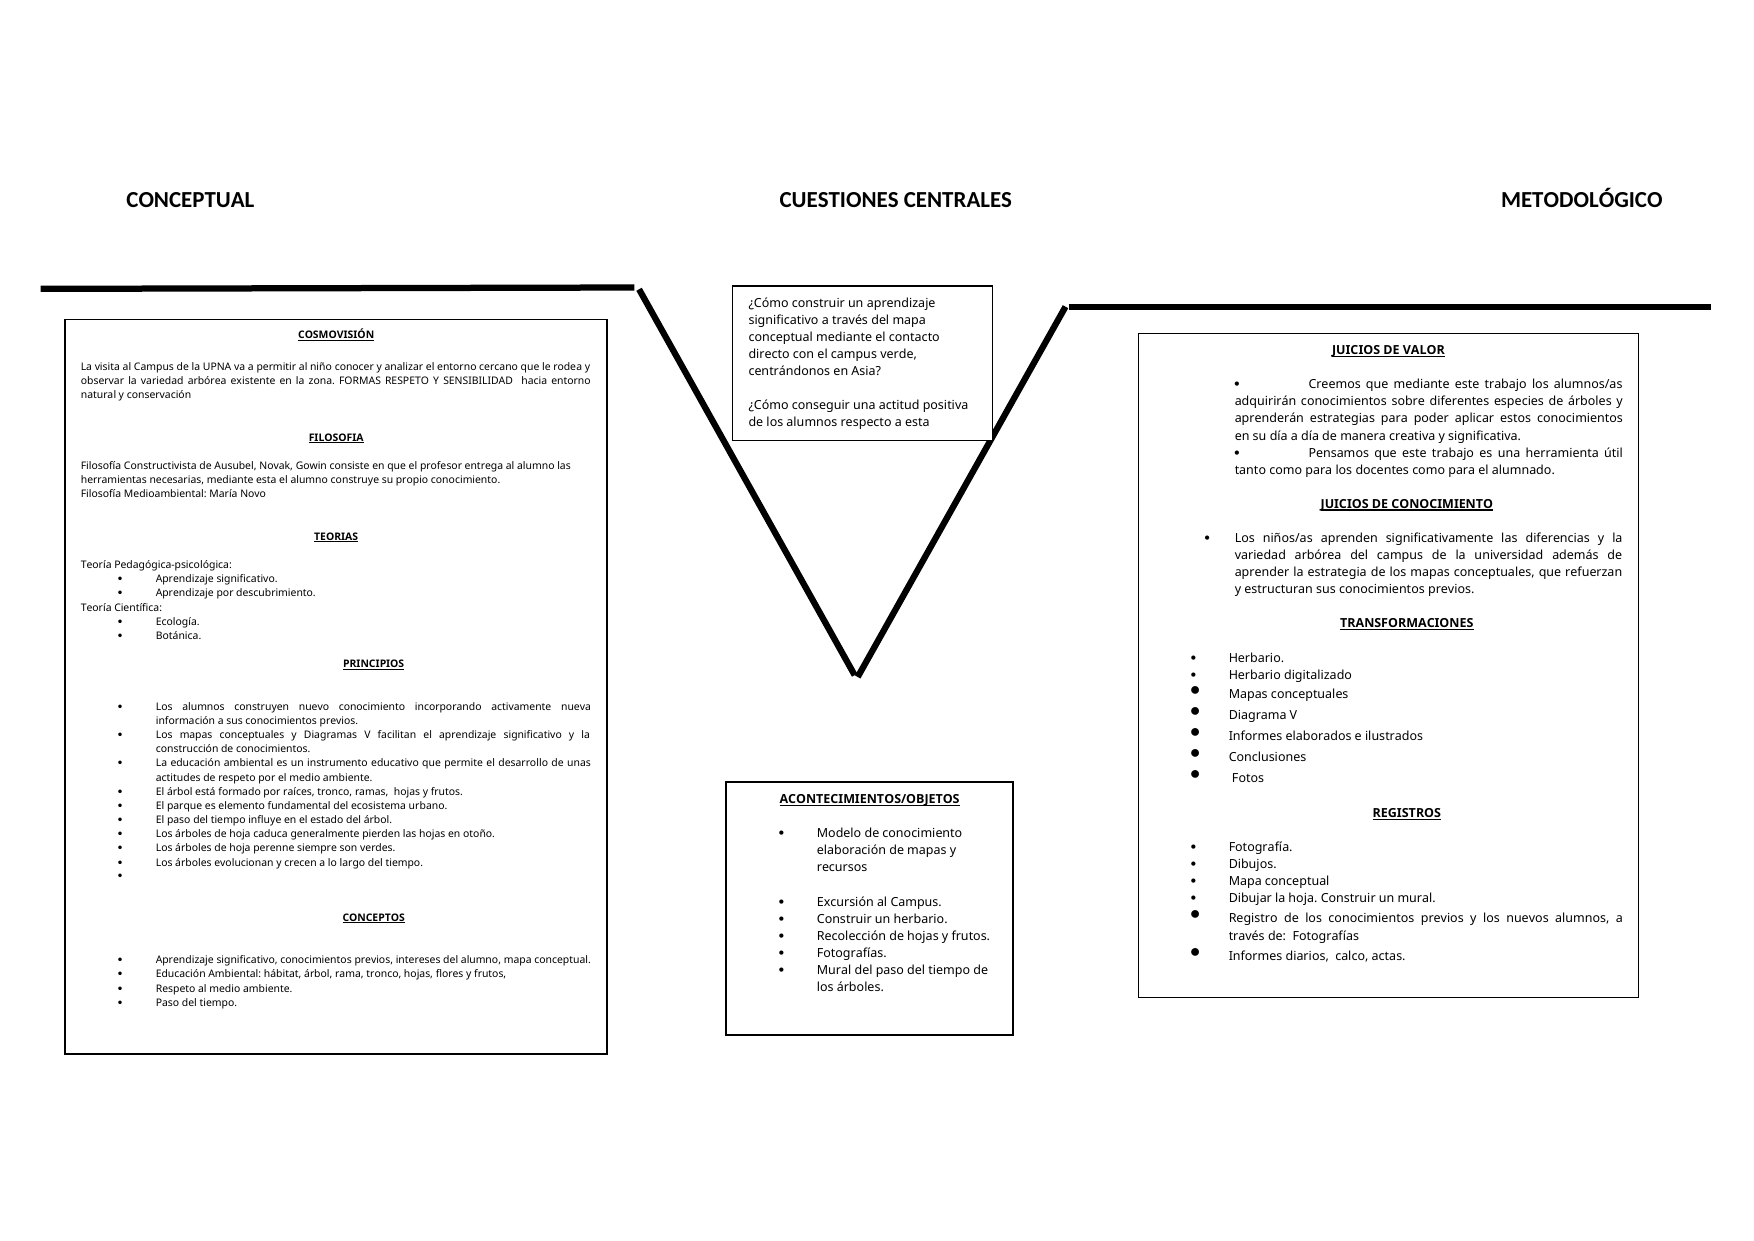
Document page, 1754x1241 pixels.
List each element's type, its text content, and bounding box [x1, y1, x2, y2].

list Fotografías. [779, 944, 997, 961]
list Registro de los conocimientos previos y los nuevos alumnos, a través de: Fotografías [1191, 907, 1623, 944]
text CONCEPTUAL CUESTIONES CENTRALES METODOLÓGICO [88, 185, 1705, 213]
list Conclusiones [1191, 745, 1623, 766]
text ¿Cómo construir un aprendizaje significativo a través del mapa conceptual mediante el contacto directo con el campus verde, centrándonos en Asia? [748, 294, 977, 379]
list El paso del tiempo influye en el estado del árbol. [118, 812, 591, 827]
list Fotos [1191, 766, 1623, 787]
text Filosofía Medioambiental: María Novo [81, 487, 591, 501]
list Dibujos. [1191, 855, 1623, 872]
text TEORIAS [81, 529, 591, 543]
list Los niños/as aprenden significativamente las diferencias y la variedad arbórea del campus de la universidad además de aprender la estrategia de los mapas conceptuales, que refuerzan y estructuran sus conocimientos previos. [1205, 529, 1623, 597]
list Excursión al Campus. [779, 893, 997, 910]
list Construir un herbario. [779, 910, 997, 927]
list Pensamos que este trabajo es una herramienta útil tanto como para los docentes como para el alumnado. [1234, 444, 1623, 478]
text Teoría Científica: [81, 600, 591, 614]
text FILOSOFIA [81, 430, 591, 444]
list Modelo de conocimiento elaboración de mapas y recursos [779, 824, 997, 876]
list Aprendizaje significativo, conocimientos previos, intereses del alumno, mapa conceptual. [118, 953, 591, 967]
list Mural del paso del tiempo de los árboles. [779, 961, 997, 995]
list Informes elaborados e ilustrados [1191, 724, 1623, 745]
list Aprendizaje por descubrimiento. [118, 586, 591, 600]
list Recolección de hojas y frutos. [779, 927, 997, 944]
list Mapas conceptuales [1191, 683, 1623, 704]
list Los árboles de hoja perenne siempre son verdes. [118, 841, 591, 855]
list Creemos que mediante este trabajo los alumnos/as adquirirán conocimientos sobre diferentes especies de árboles y aprenderán estrategias para poder aplicar estos conocimientos en su día a día de manera creativa y significativa. [1234, 375, 1623, 444]
list La educación ambiental es un instrumento educativo que permite el desarrollo de unas actitudes de respeto por el medio ambiente. [118, 756, 591, 784]
list Educación Ambiental: hábitat, árbol, rama, tronco, hojas, flores y frutos, [118, 967, 591, 981]
list Mapa conceptual [1191, 872, 1623, 889]
text JUICIOS DE CONOCIMIENTO [1190, 495, 1623, 512]
list Paso del tiempo. [118, 995, 591, 1009]
list Botánica. [118, 628, 591, 642]
text COSMOVISIÓN [81, 328, 591, 342]
list Diagrama V [1191, 704, 1623, 724]
text TRANSFORMACIONES [1190, 614, 1623, 632]
list Dibujar la hoja. Construir un mural. [1191, 889, 1623, 907]
list Herbario. [1191, 649, 1623, 666]
list El árbol está formado por raíces, tronco, ramas, hojas y frutos. [118, 784, 591, 798]
list Los árboles evolucionan y crecen a lo largo del tiempo. [118, 855, 591, 869]
list Respeto al medio ambiente. [118, 981, 591, 995]
text La visita al Campus de la UPNA va a permitir al niño conocer y analizar el entorno cercano que le rodea y observar la variedad arbórea existente en la zona. FORMAS RESPETO Y SENSIBILIDAD hacia entorno natural y conservación [81, 359, 591, 402]
list Herbario digitalizado [1191, 666, 1623, 683]
list Los alumnos construyen nuevo conocimiento incorporando activamente nueva información a sus conocimientos previos. [118, 699, 591, 727]
list Ecología. [118, 614, 591, 628]
list Informes diarios, calco, actas. [1191, 944, 1623, 965]
text Teoría Pedagógica-psicológica: [81, 557, 591, 572]
list PRINCIPIOS [156, 657, 591, 671]
list CONCEPTOS [156, 910, 591, 924]
text ¿Cómo conseguir una actitud positiva de los alumnos respecto a esta temática? [748, 396, 977, 432]
list Los árboles de hoja caduca generalmente pierden las hojas en otoño. [118, 827, 591, 841]
text REGISTROS [1190, 804, 1623, 821]
list El parque es elemento fundamental del ecosistema urbano. [118, 798, 591, 812]
text Filosofía Constructivista de Ausubel, Novak, Gowin consiste en que el profesor entrega al alumno las herramientas necesarias, mediante esta el alumno construye su propio conocimiento. [81, 458, 591, 487]
text ACONTECIMIENTOS/OBJETOS [742, 790, 997, 807]
list Fotografía. [1191, 838, 1623, 855]
text JUICIOS DE VALOR [1153, 341, 1623, 358]
list Aprendizaje significativo. [118, 572, 591, 586]
list Los mapas conceptuales y Diagramas V facilitan el aprendizaje significativo y la construcción de conocimientos. [118, 727, 591, 756]
